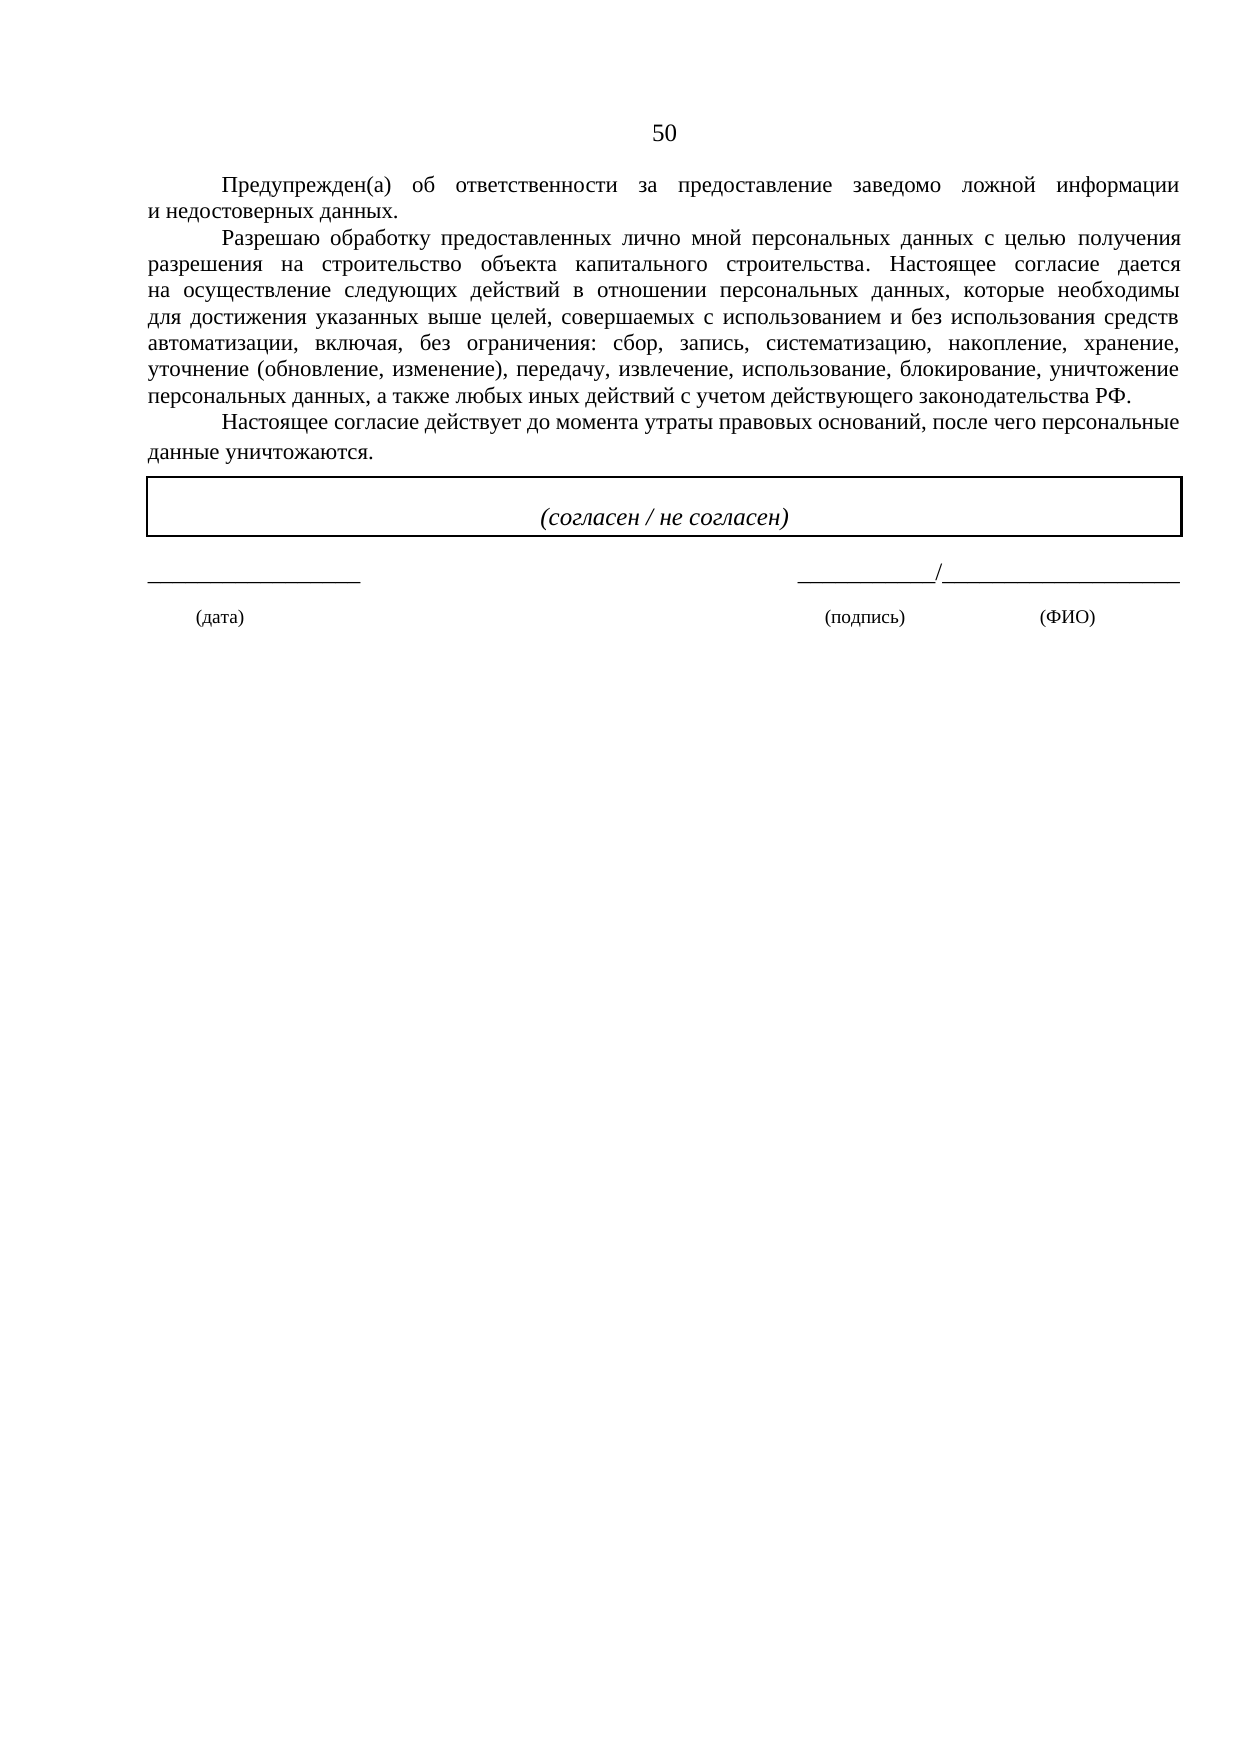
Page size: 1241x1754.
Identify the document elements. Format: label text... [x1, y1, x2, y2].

text Предупрежден(а) об ответственности за предоставление заведомо ложной информации и недостоверных данных. [148, 171, 1181, 224]
text Разрешаю обработку предоставленных лично мной персональных данных с целью получения разрешения на строительство объекта капитального строительства. Настоящее согласие дается на осуществление следующих действий в отношении персональных данных, которые необходимы для достижения указанных выше целей, совершаемых с использованием и без использования средств автоматизации, включая, без ограничения: сбор, запись, систематизацию, накопление, хранение, уточнение (обновление, изменение), передачу, извлечение, использование, блокирование, уничтожение персональных данных, а также любых иных действий с учетом действующего законодательства РФ. [148, 224, 1181, 408]
text (дата) (подпись) (ФИО) [148, 589, 1181, 628]
text Настоящее согласие действует до момента утраты правовых оснований, после чего персональные данные уничтожаются. [148, 408, 1181, 465]
text _________________ ___________/_____________­______ [148, 557, 1181, 585]
text (согласен / не согласен) [148, 502, 1180, 530]
